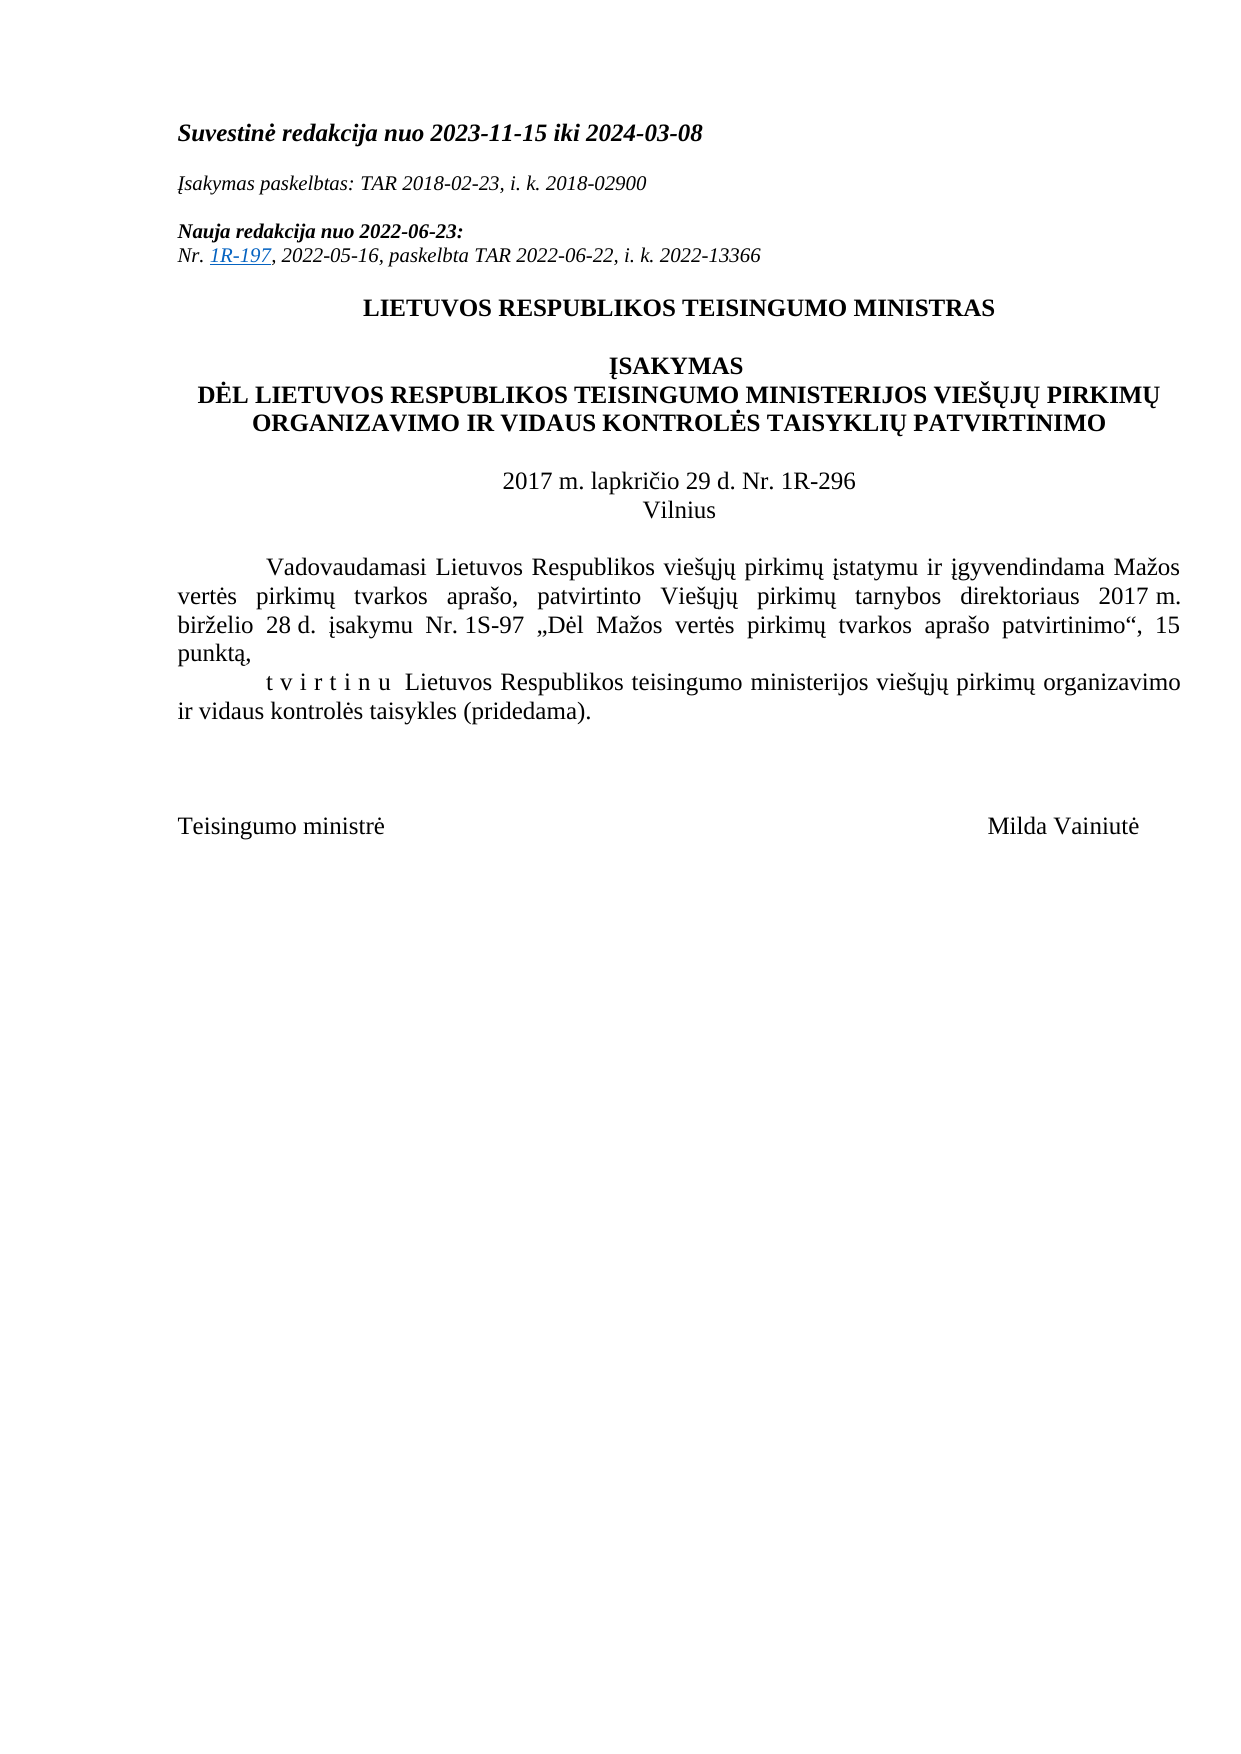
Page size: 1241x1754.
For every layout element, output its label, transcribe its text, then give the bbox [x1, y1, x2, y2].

text Nauja redakcija nuo 2022-06-23: [177, 219, 1181, 243]
text Vadovaudamasi Lietuvos Respublikos viešųjų pirkimų įstatymu ir įgyvendindama Mažos vertės pirkimų tvarkos aprašo, patvirtinto Viešųjų pirkimų tarnybos direktoriaus 2017 m. birželio 28 d. įsakymu Nr. 1S-97 „Dėl Mažos vertės pirkimų tvarkos aprašo patvirtinimo“, 15 punktą, [177, 552, 1181, 667]
text ĮSAKYMAS [177, 351, 1181, 380]
text tvirtinu Lietuvos Respublikos teisingumo ministerijos viešųjų pirkimų organizavimo ir vidaus kontrolės taisykles (pridedama). [177, 667, 1181, 725]
text 2017 m. lapkričio 29 d. Nr. 1R-296 [177, 466, 1181, 495]
text Įsakymas paskelbtas: TAR 2018-02-23, i. k. 2018-02900 [177, 171, 1181, 195]
text LIETUVOS RESPUBLIKOS TEISINGUMO MINISTRAS [177, 293, 1181, 322]
text Nr. 1R-197, 2022-05-16, paskelbta TAR 2022-06-22, i. k. 2022-13366 [177, 243, 1181, 267]
text Suvestinė redakcija nuo 2023-11-15 iki 2024-03-08 [177, 118, 1181, 147]
text Vilnius [177, 495, 1181, 523]
text Dėl LIETUVOS RESPUBLIKOS TEISINGUMO MINISTERIJOS VIEŠŲJŲ PIRKIMŲ ORGANIZAVIMO IR VIDAUS KONTROLĖS TAISYKLIŲ PATVIRTINIMO [177, 380, 1181, 437]
text Teisingumo ministrė Milda Vainiutė [177, 811, 1178, 840]
